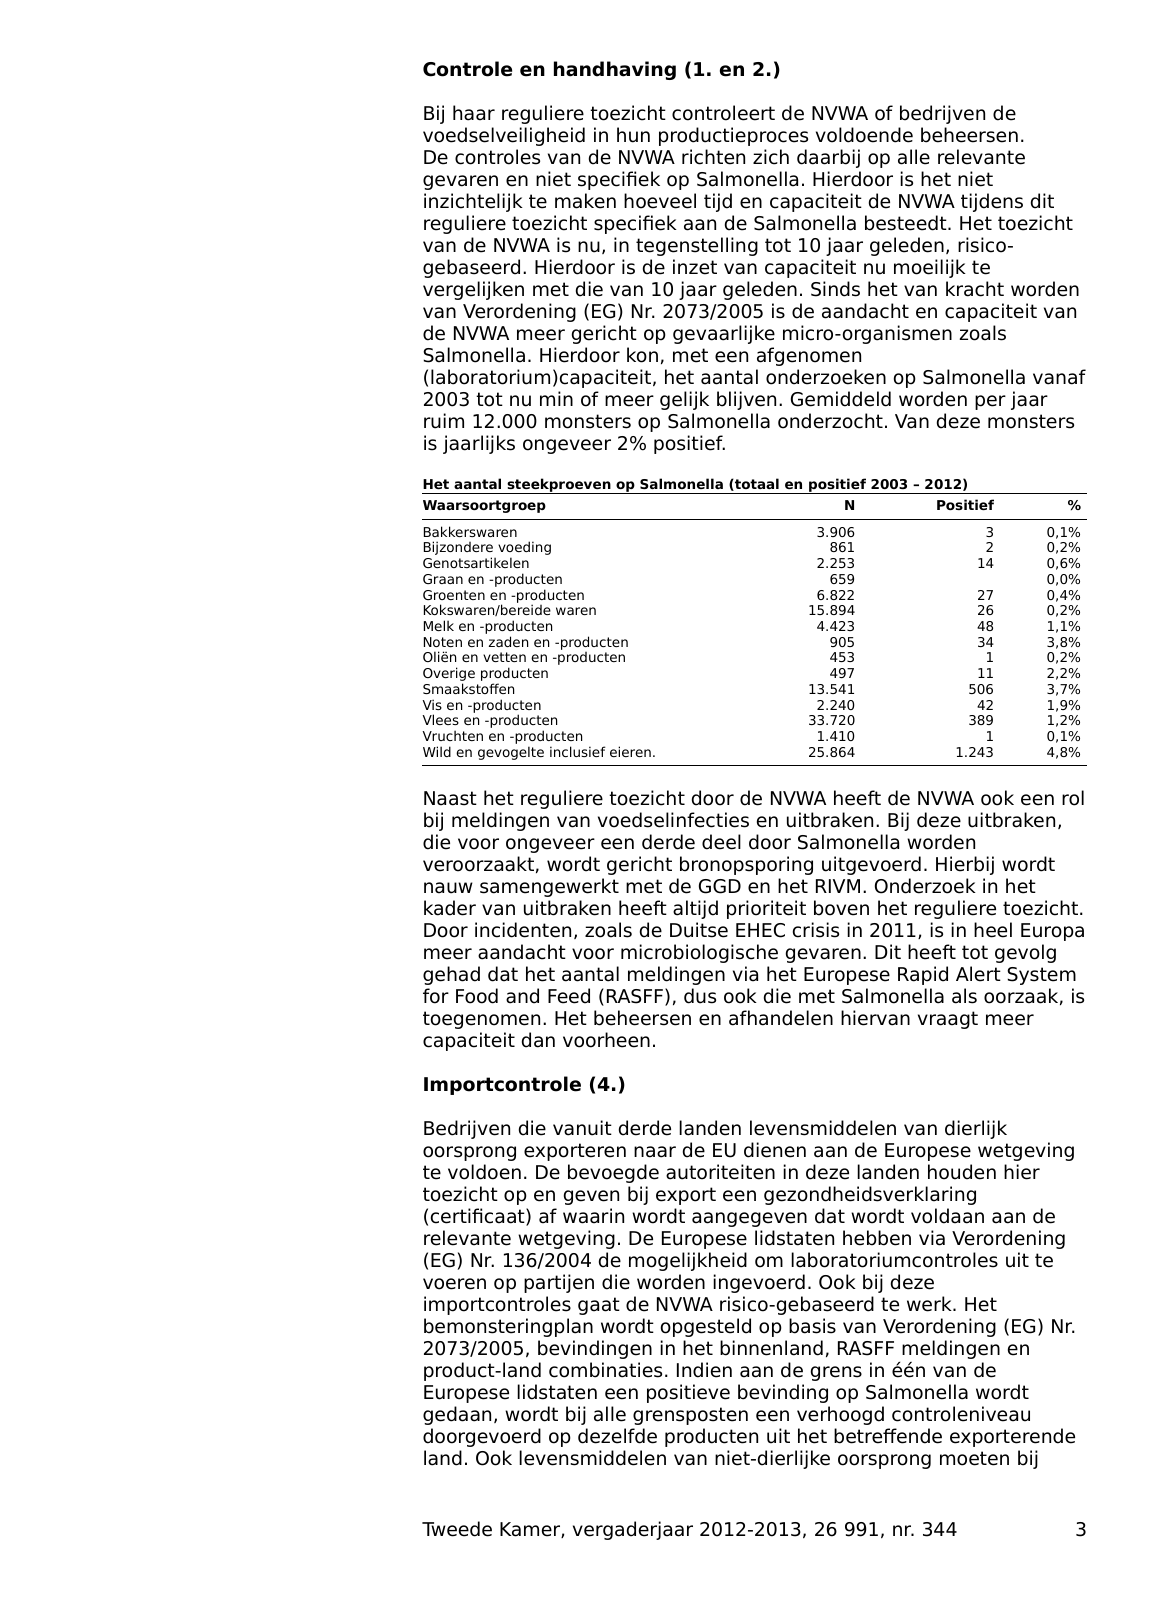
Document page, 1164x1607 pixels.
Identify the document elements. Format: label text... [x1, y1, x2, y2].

table_cell 453 [730, 650, 861, 666]
table_cell 659 [730, 572, 861, 587]
table_cell Bijzondere voeding [422, 540, 729, 556]
table_cell 2 [861, 540, 1000, 556]
table_cell Vis en -producten [422, 698, 729, 713]
table_cell 26 [861, 603, 1000, 619]
table_cell 2.253 [730, 556, 861, 572]
table_cell Kokswaren/bereide waren [422, 603, 729, 619]
table_cell Groenten en -producten [422, 587, 729, 603]
table_cell 14 [861, 556, 1000, 572]
table_cell 42 [861, 698, 1000, 713]
table_cell 506 [861, 682, 1000, 697]
table_cell 15.894 [730, 603, 861, 619]
subtitle Importcontrole (4.) [422, 1074, 1087, 1096]
table_cell Positief [861, 494, 1000, 519]
table_cell 0,6% [1000, 556, 1087, 572]
text De controles van de NVWA richten zich daarbij op alle relevante gevaren en niet specifiek op Salmonella. Hierdoor is het niet inzichtelijk te maken hoeveel tijd en capaciteit de NVWA tijdens dit reguliere toezicht specifiek aan de Salmonella besteedt. Het toezicht van de NVWA is nu, in tegenstelling tot 10 jaar geleden, risico-gebaseerd. Hierdoor is de inzet van capaciteit nu moeilijk te vergelijken met die van 10 jaar geleden. Sinds het van kracht worden van Verordening (EG) Nr. 2073/2005 is de aandacht en capaciteit van de NVWA meer gericht op gevaarlijke micro-organismen zoals Salmonella. Hierdoor kon, met een afgenomen (laboratorium)capaciteit, het aantal onderzoeken op Salmonella vanaf 2003 tot nu min of meer gelijk blijven. Gemiddeld worden per jaar ruim 12.000 monsters op Salmonella onderzocht. Van deze monsters is jaarlijks ongeveer 2% positief. [422, 147, 1087, 455]
table_cell Graan en -producten [422, 572, 729, 587]
table_cell [861, 572, 1000, 587]
table_cell 13.541 [730, 682, 861, 697]
table_cell 4.423 [730, 619, 861, 634]
text Bij haar reguliere toezicht controleert de NVWA of bedrijven de voedselveiligheid in hun productieproces voldoende beheersen. [422, 103, 1087, 147]
table_cell 861 [730, 540, 861, 556]
table_header Het aantal steekproeven op Salmonella (totaal en positief 2003 – 2012) [422, 477, 1087, 492]
table_cell Bakkerswaren [422, 520, 729, 540]
table_cell 3,8% [1000, 635, 1087, 650]
table_cell 2,2% [1000, 666, 1087, 682]
table_cell 2.240 [730, 698, 861, 713]
table_cell 27 [861, 587, 1000, 603]
table_cell Vruchten en -producten [422, 729, 729, 744]
table_cell 0,2% [1000, 650, 1087, 666]
table_cell 1.243 [861, 745, 1000, 765]
table_cell 1.410 [730, 729, 861, 744]
table_cell 6.822 [730, 587, 861, 603]
table_cell 1 [861, 729, 1000, 744]
table_cell Wild en gevogelte inclusief eieren. [422, 745, 729, 765]
table_cell 4,8% [1000, 745, 1087, 765]
table_cell 1,9% [1000, 698, 1087, 713]
text Bedrijven die vanuit derde landen levensmiddelen van dierlijk oorsprong exporteren naar de EU dienen aan de Europese wetgeving te voldoen. De bevoegde autoriteiten in deze landen houden hier toezicht op en geven bij export een gezondheidsverklaring (certificaat) af waarin wordt aangegeven dat wordt voldaan aan de relevante wetgeving. De Europese lidstaten hebben via Verordening (EG) Nr. 136/2004 de mogelijkheid om laboratoriumcontroles uit te voeren op partijen die worden ingevoerd. Ook bij deze importcontroles gaat de NVWA risico-gebaseerd te werk. Het bemonsteringplan wordt opgesteld op basis van Verordening (EG) Nr. 2073/2005, bevindingen in het binnenland, RASFF meldingen en product-land combinaties. Indien aan de grens in één van de Europese lidstaten een positieve bevinding op Salmonella wordt gedaan, wordt bij alle grensposten een verhoogd controleniveau doorgevoerd op dezelfde producten uit het betreffende exporterende land. Ook levensmiddelen van niet-dierlijke oorsprong moeten bij [422, 1118, 1087, 1470]
table_cell 497 [730, 666, 861, 682]
table_cell % [1000, 494, 1087, 519]
table_cell Smaakstoffen [422, 682, 729, 697]
table_cell 0,2% [1000, 540, 1087, 556]
table_cell 0,4% [1000, 587, 1087, 603]
table_cell 905 [730, 635, 861, 650]
table_cell 0,1% [1000, 520, 1087, 540]
table_cell 1 [861, 650, 1000, 666]
table_cell Overige producten [422, 666, 729, 682]
table_cell Oliën en vetten en -producten [422, 650, 729, 666]
subtitle Controle en handhaving (1. en 2.) [422, 59, 1087, 81]
table_cell 34 [861, 635, 1000, 650]
table_cell Vlees en -producten [422, 713, 729, 729]
table_cell N [730, 494, 861, 519]
table_cell 25.864 [730, 745, 861, 765]
table_cell 1,1% [1000, 619, 1087, 634]
table_cell 3.906 [730, 520, 861, 540]
table_cell 3,7% [1000, 682, 1087, 697]
table_cell 0,0% [1000, 572, 1087, 587]
table_cell 11 [861, 666, 1000, 682]
table_cell 1,2% [1000, 713, 1087, 729]
table_cell 0,2% [1000, 603, 1087, 619]
table_cell Genotsartikelen [422, 556, 729, 572]
table_cell 0,1% [1000, 729, 1087, 744]
text Naast het reguliere toezicht door de NVWA heeft de NVWA ook een rol bij meldingen van voedselinfecties en uitbraken. Bij deze uitbraken, die voor ongeveer een derde deel door Salmonella worden veroorzaakt, wordt gericht bronopsporing uitgevoerd. Hierbij wordt nauw samengewerkt met de GGD en het RIVM. Onderzoek in het kader van uitbraken heeft altijd prioriteit boven het reguliere toezicht. Door incidenten, zoals de Duitse EHEC crisis in 2011, is in heel Europa meer aandacht voor microbiologische gevaren. Dit heeft tot gevolg gehad dat het aantal meldingen via het Europese Rapid Alert System for Food and Feed (RASFF), dus ook die met Salmonella als oorzaak, is toegenomen. Het beheersen en afhandelen hiervan vraagt meer capaciteit dan voorheen. [422, 788, 1087, 1052]
table_cell 48 [861, 619, 1000, 634]
table_cell 3 [861, 520, 1000, 540]
table_cell Noten en zaden en -producten [422, 635, 729, 650]
table_cell 33.720 [730, 713, 861, 729]
table_cell Waarsoortgroep [422, 494, 729, 519]
table_cell Melk en -producten [422, 619, 729, 634]
table_cell 389 [861, 713, 1000, 729]
